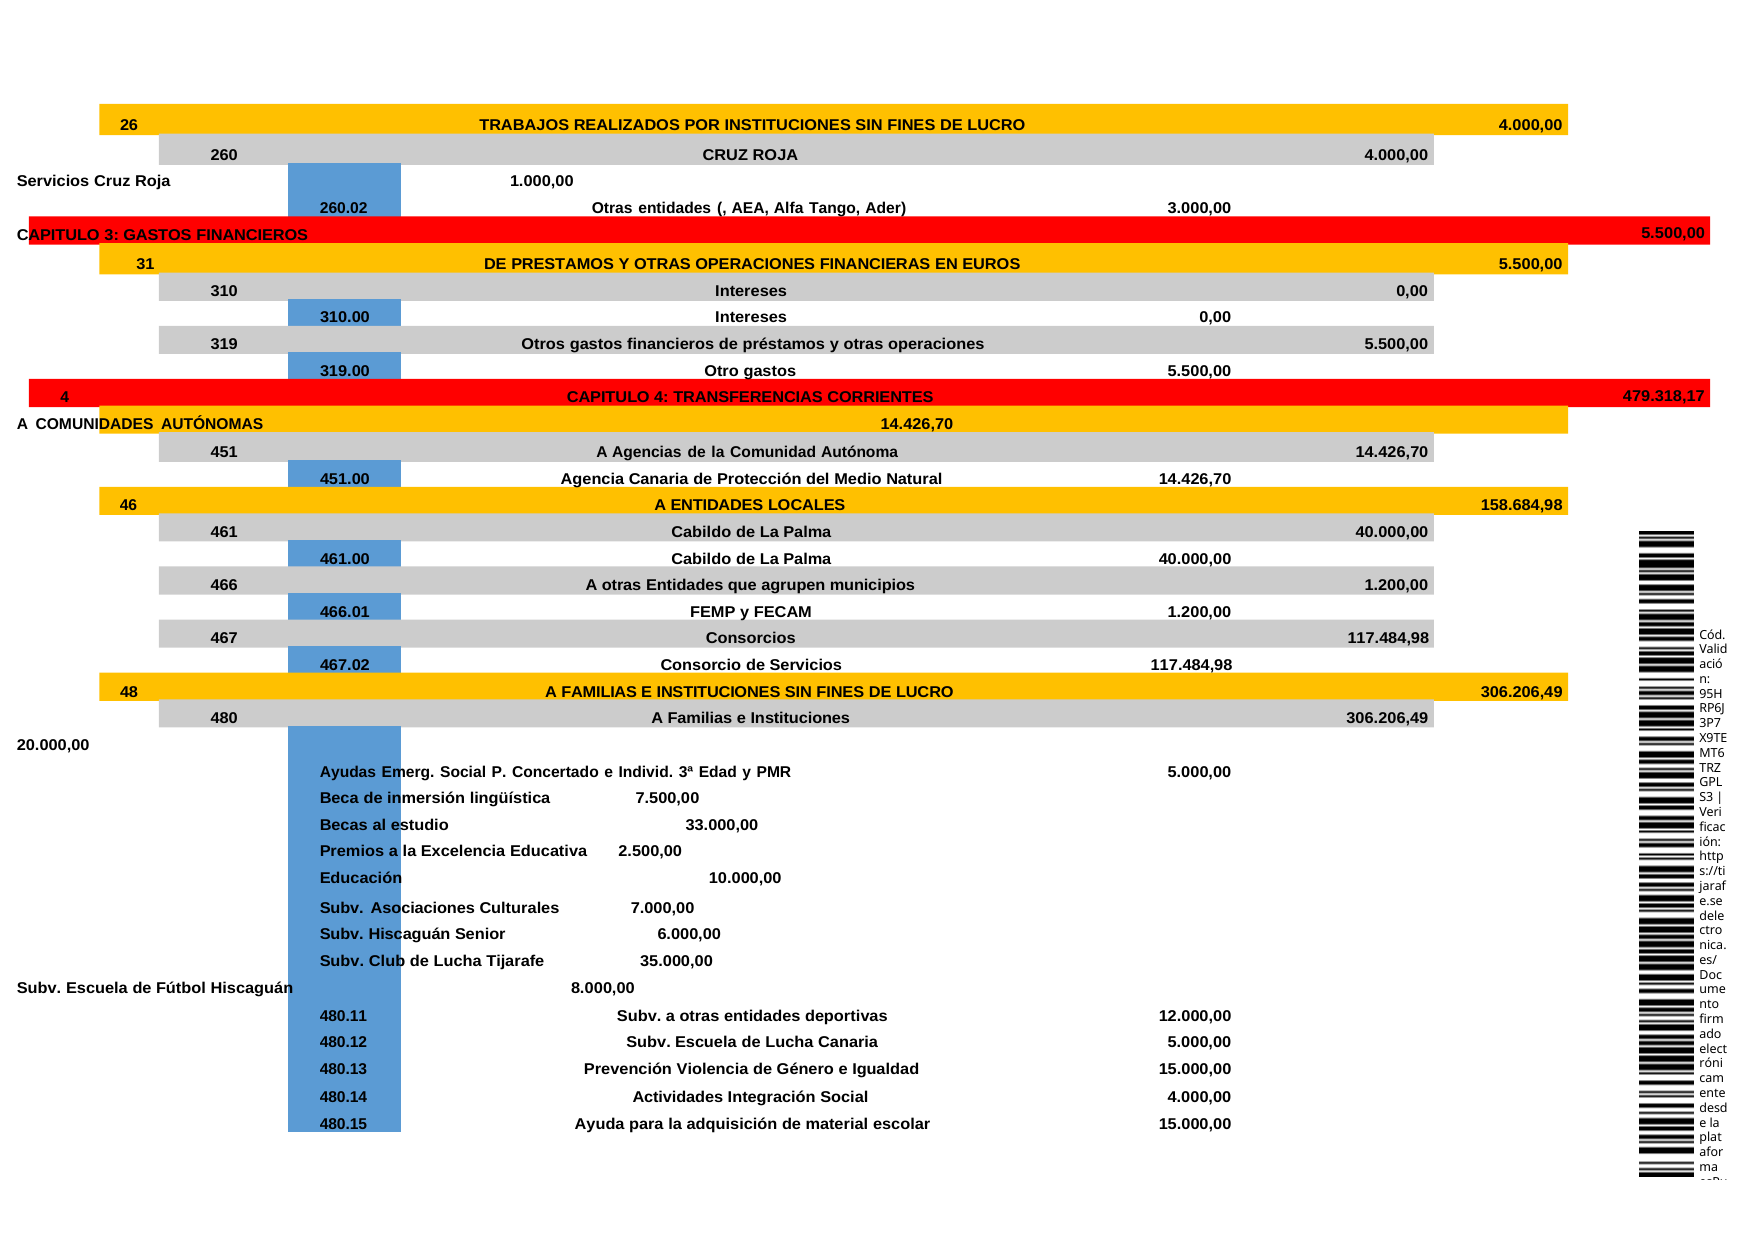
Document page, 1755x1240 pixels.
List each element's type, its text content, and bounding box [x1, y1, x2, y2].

list Beca de inmersión lingüística 7.500,00 [401, 789, 1566, 807]
text 466 A otras Entidades que agrupen municipios 1.200,00 [1434, 576, 1566, 594]
list Ayudas Emerg. Social P. Concertado e Individ. 3ª Edad y PMR 5.000,00 [401, 762, 1566, 780]
text 260 CRUZ ROJA 4.000,00 [1434, 145, 1566, 163]
text 319 Otros gastos financieros de préstamos y otras operaciones 5.500,00 [1434, 335, 1566, 353]
list Subv. Escuela de Fútbol Hiscaguán 8.000,00 [0, 978, 288, 996]
list Subv. Hiscaguán Senior 6.000,00 [401, 925, 1566, 943]
list Ayudas Emergencia Social 20.000,00 [401, 736, 1566, 754]
text 467 Consorcios 117.484,98 [1434, 629, 1566, 647]
list Prevención Violencia de Género e Igualdad 15.000,00 [401, 1060, 1566, 1078]
text 31 DE PRESTAMOS Y OTRAS OPERACIONES FINANCIERAS EN EUROS 5.500,00 [17, 255, 99, 273]
list Educación 10.000,00 [401, 869, 1566, 887]
list A COMUNIDADES AUTÓNOMAS 14.426,70 [0, 415, 99, 433]
list Subv. Escuela de Lucha Canaria 5.000,00 [401, 1033, 1566, 1051]
text 319.00 Otro gastos 5.500,00 [401, 361, 1566, 378]
text 461.00 Cabildo de La Palma 40.000,00 [401, 549, 1566, 567]
list Becas al estudio 33.000,00 [401, 816, 1566, 833]
text 467.02 Consorcio de Servicios 117.484,98 [401, 656, 1566, 672]
list Subv. Club de Lucha Tijarafe 35.000,00 [401, 952, 1566, 970]
list Otras entidades (, AEA, Alfa Tango, Ader) 3.000,00 [401, 199, 1566, 216]
list Subv. Escuela de Fútbol Hiscaguán 8.000,00 [401, 978, 1566, 996]
list Servicios Cruz Roja [0, 172, 288, 190]
list Ayudas Emergencia Social 20.000,00 [0, 736, 288, 754]
list Actividades Integración Social 4.000,00 [401, 1088, 1566, 1106]
list 1.000,00 [401, 172, 1566, 190]
list Premios a la Excelencia Educativa 2.500,00 [401, 842, 1566, 860]
text 466.01 FEMP y FECAM 1.200,00 [401, 603, 1566, 621]
list Ayuda para la adquisición de material escolar 15.000,00 [319, 1114, 1566, 1133]
text 461 Cabildo de La Palma 40.000,00 [1434, 523, 1566, 541]
text 26 TRABAJOS REALIZADOS POR INSTITUCIONES SIN FINES DE LUCRO 4.000,00 [1697, 625, 1728, 1179]
text 26 TRABAJOS REALIZADOS POR INSTITUCIONES SIN FINES DE LUCRO 4.000,00 [17, 116, 99, 134]
text 480 A Familias e Instituciones 306.206,49 [1434, 709, 1566, 727]
text 310.00 Intereses 0,00 [401, 308, 1566, 326]
text 451.00 Agencia Canaria de Protección del Medio Natural 14.426,70 [401, 469, 1566, 486]
list Subv. Asociaciones Culturales 7.000,00 [401, 898, 1566, 917]
text 451 A Agencias de la Comunidad Autónoma 14.426,70 [1434, 443, 1566, 461]
text 310 Intereses 0,00 [1434, 282, 1566, 300]
text Cód. Validación: 95HRP6J3P7X9TEMT6TRZGPLS3 | Verificación: https://tijarafe.sedelectronica.es/ Documento firmado electrónicamente desde la plataforma esPublico Gestiona | Página 6 de 27 [1699, 628, 1728, 1179]
list Subv. a otras entidades deportivas 12.000,00 [401, 1007, 1566, 1024]
